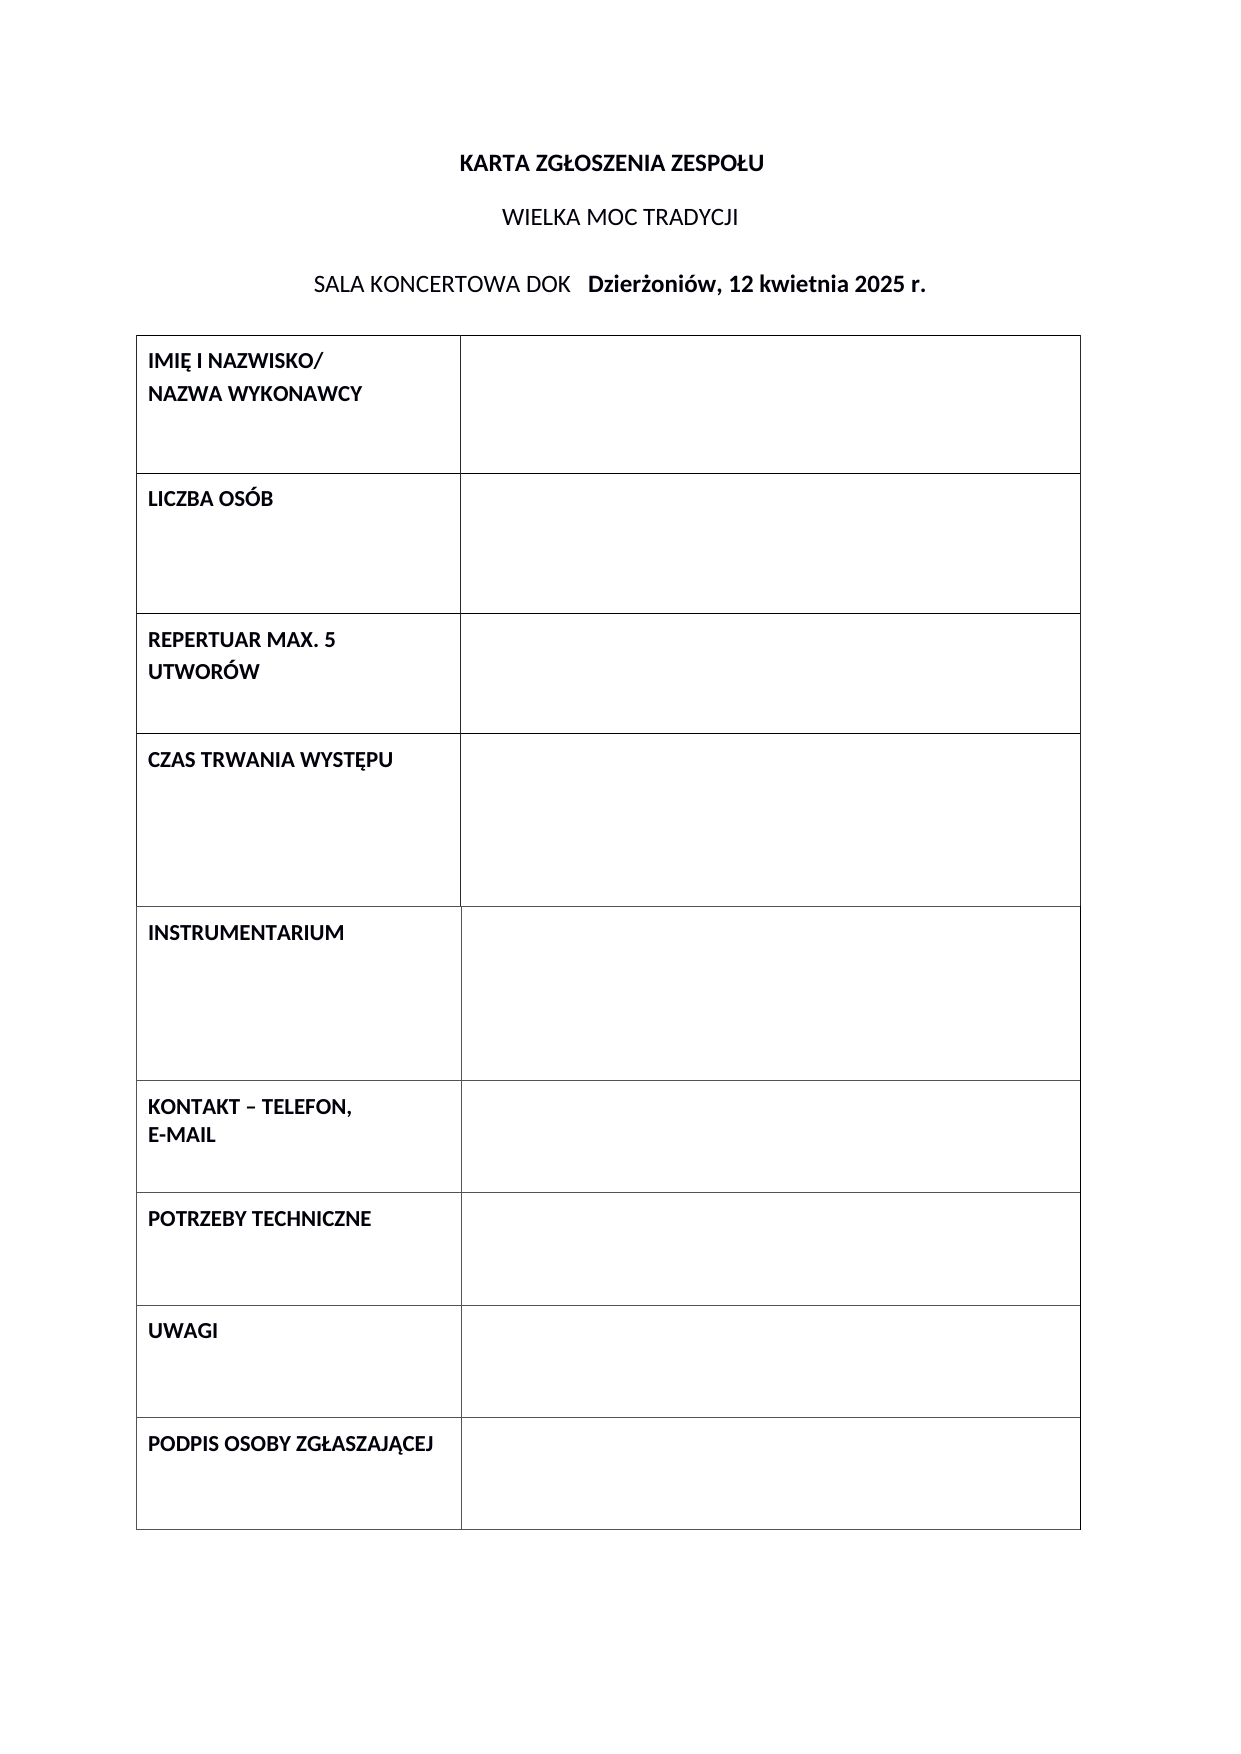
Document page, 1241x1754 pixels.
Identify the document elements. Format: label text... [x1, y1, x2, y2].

table_cell LICZBA OSÓB [137, 474, 460, 613]
text KARTA ZGŁOSZENIA ZESPOŁU [148, 148, 1076, 178]
text SALA KONCERTOWA DOK Dzierżoniów, 12 kwietnia 2025 r. [148, 268, 1093, 298]
table_cell INSTRUMENTARIUM [137, 907, 461, 1080]
text WIELKA MOC TRADYCJI [148, 201, 1093, 232]
table_cell [461, 474, 1080, 613]
table_cell [462, 907, 1080, 1080]
table_cell [461, 614, 1080, 733]
table_cell [462, 1193, 1080, 1304]
table_cell KONTAKT – TELEFON, E-MAIL [137, 1081, 461, 1192]
table_cell [461, 734, 1080, 906]
table_cell REPERTUAR MAX. 5 UTWORÓW [137, 614, 460, 733]
table_cell [462, 1418, 1080, 1529]
table_cell UWAGI [137, 1306, 461, 1417]
table_cell [462, 1306, 1080, 1417]
table_cell POTRZEBY TECHNICZNE [137, 1193, 461, 1304]
table_cell PODPIS OSOBY ZGŁASZAJĄCEJ [137, 1418, 461, 1529]
table_header [461, 336, 1080, 472]
table_header IMIĘ I NAZWISKO/ NAZWA WYKONAWCY [137, 336, 460, 472]
table_cell [462, 1081, 1080, 1192]
table_cell CZAS TRWANIA WYSTĘPU [137, 734, 460, 906]
